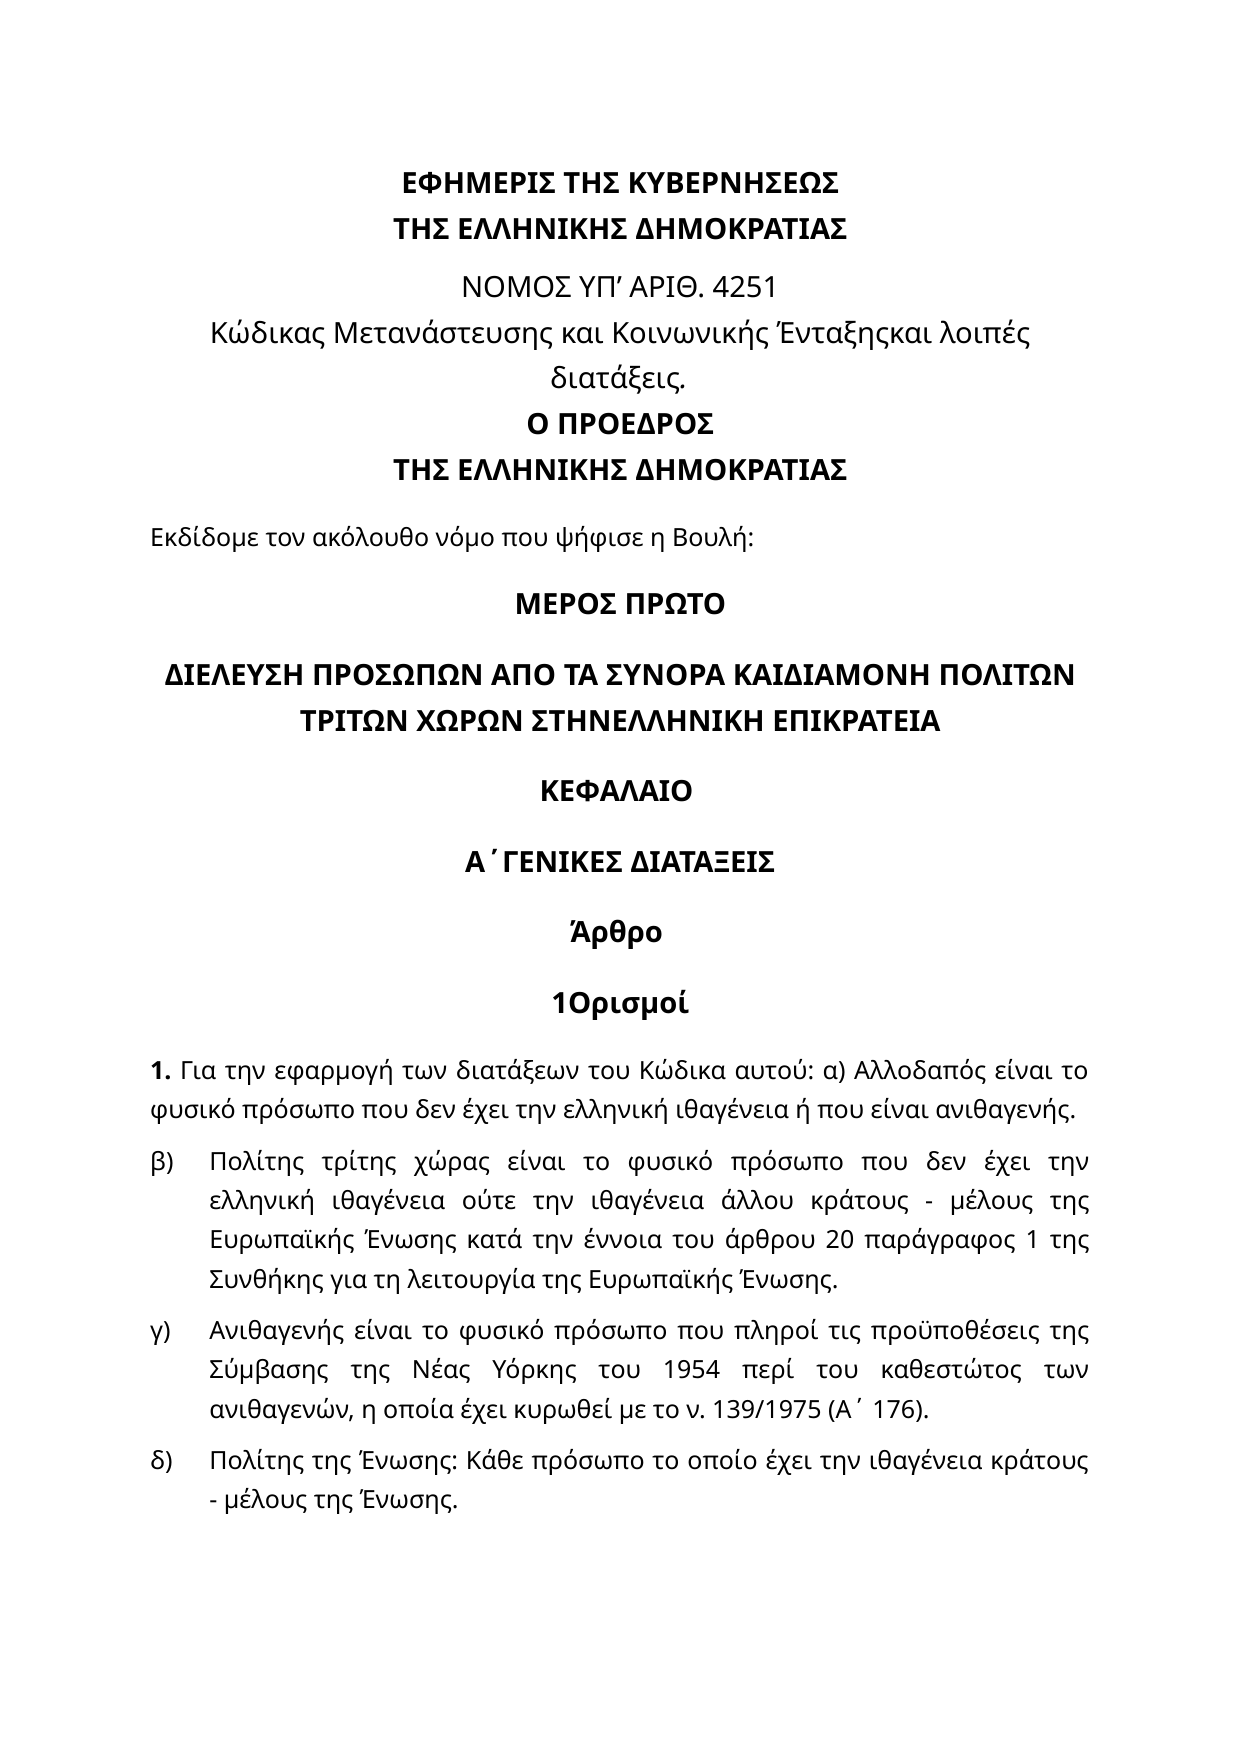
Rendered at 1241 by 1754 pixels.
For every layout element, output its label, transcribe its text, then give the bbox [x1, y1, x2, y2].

list γ) Ανιθαγενής είναι το φυσικό πρόσωπο που πληροί τις προϋποθέσεις της Σύμβασης της Νέας Υόρκης του 1954 περί του καθεστώτος των ανιθαγενών, η οποία έχει κυρωθεί με το ν. 139/1975 (Α΄ 176). [150, 1313, 1090, 1425]
subtitle ΚΕΦΑΛΑΙΟ [150, 770, 1090, 810]
text ΕΦΗΜΕΡΙΣ ΤΗΣ ΚΥΒΕΡΝΗΣΕΩΣ ΤΗΣ ΕΛΛΗΝΙΚΗΣ ΔΗΜΟΚΡΑΤΙΑΣ [150, 162, 1090, 248]
list δ) Πολίτης της Ένωσης: Kάθε πρόσωπο το οποίο έχει την ιθαγένεια κράτους - μέλους της Ένωσης. [150, 1443, 1090, 1516]
text 1. Για την εφαρμογή των διατάξεων του Κώδικα αυτού: α) Αλλοδαπός είναι το φυσικό πρόσωπο που δεν έχει την ελληνική ιθαγένεια ή που είναι ανιθαγενής. [150, 1053, 1090, 1126]
list β) Πολίτης τρίτης χώρας είναι το φυσικό πρόσωπο που δεν έχει την ελληνική ιθαγένεια ούτε την ιθαγένεια άλλου κράτους - μέλους της Ευρωπαϊκής Ένωσης κατά την έννοια του άρθρου 20 παράγραφος 1 της Συνθήκης για τη λειτουργία της Ευρωπαϊκής Ένωσης. [150, 1144, 1090, 1295]
text Εκδίδομε τον ακόλουθο νόμο που ψήφισε η Βουλή: [150, 519, 1090, 553]
text ΝΟΜΟΣ ΥΠ’ ΑΡΙΘ. 4251 Κώδικας Μετανάστευσης και Κοινωνικής Ένταξηςκαι λοιπές διατάξεις. Ο ΠΡΟΕΔΡΟΣ ΤΗΣ ΕΛΛΗΝΙΚΗΣ ΔΗΜΟΚΡΑΤΙΑΣ [150, 266, 1090, 488]
subtitle ΔΙΕΛΕΥΣΗ ΠΡΟΣΩΠΩΝ ΑΠΟ ΤΑ ΣΥΝΟΡΑ ΚΑΙΔΙΑΜΟΝΗ ΠΟΛΙΤΩΝ ΤΡΙΤΩΝ ΧΩΡΩΝ ΣΤΗΝΕΛΛΗΝΙΚΗ ΕΠΙΚΡΑΤΕΙΑ [150, 654, 1090, 739]
subtitle 1Ορισμοί [150, 982, 1090, 1022]
subtitle Α΄ΓΕΝΙΚΕΣ ΔΙΑΤΑΞΕΙΣ [150, 841, 1090, 881]
subtitle Άρθρο [150, 912, 1090, 951]
subtitle ΜΕΡΟΣ ΠΡΩΤΟ [150, 583, 1090, 623]
